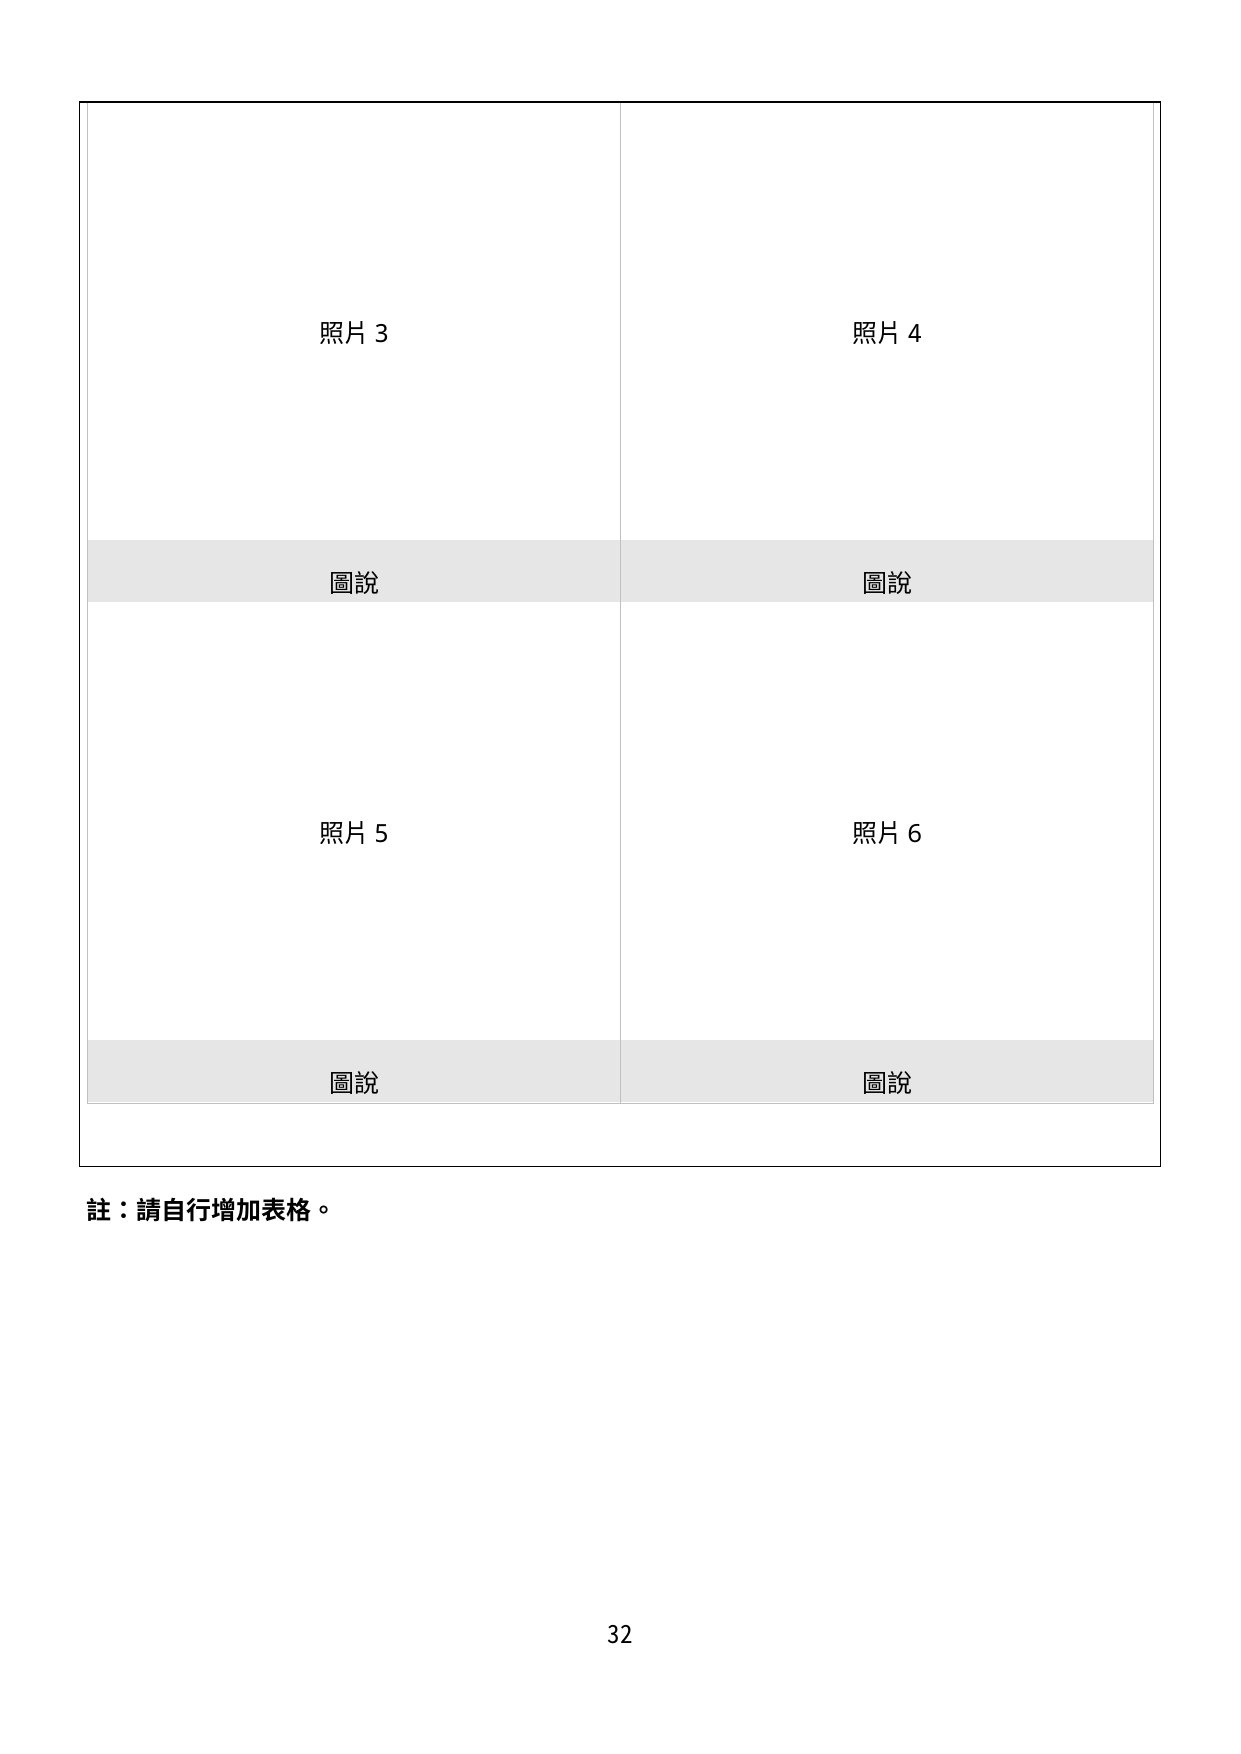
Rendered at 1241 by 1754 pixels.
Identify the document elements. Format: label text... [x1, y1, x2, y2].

table_cell 照片6 [621, 603, 1153, 1040]
table_cell 照片3 [88, 103, 620, 540]
table_cell 照片5 [88, 603, 620, 1040]
table_cell [80, 103, 1160, 1166]
table_cell 圖說 [621, 540, 1153, 602]
text 註：請自行增加表格。 [74, 1167, 1119, 1229]
table_cell 照片4 [621, 103, 1153, 540]
table_cell 圖說 [88, 540, 620, 602]
table_cell 圖說 [88, 1040, 620, 1102]
table_cell 圖說 [621, 1040, 1153, 1102]
